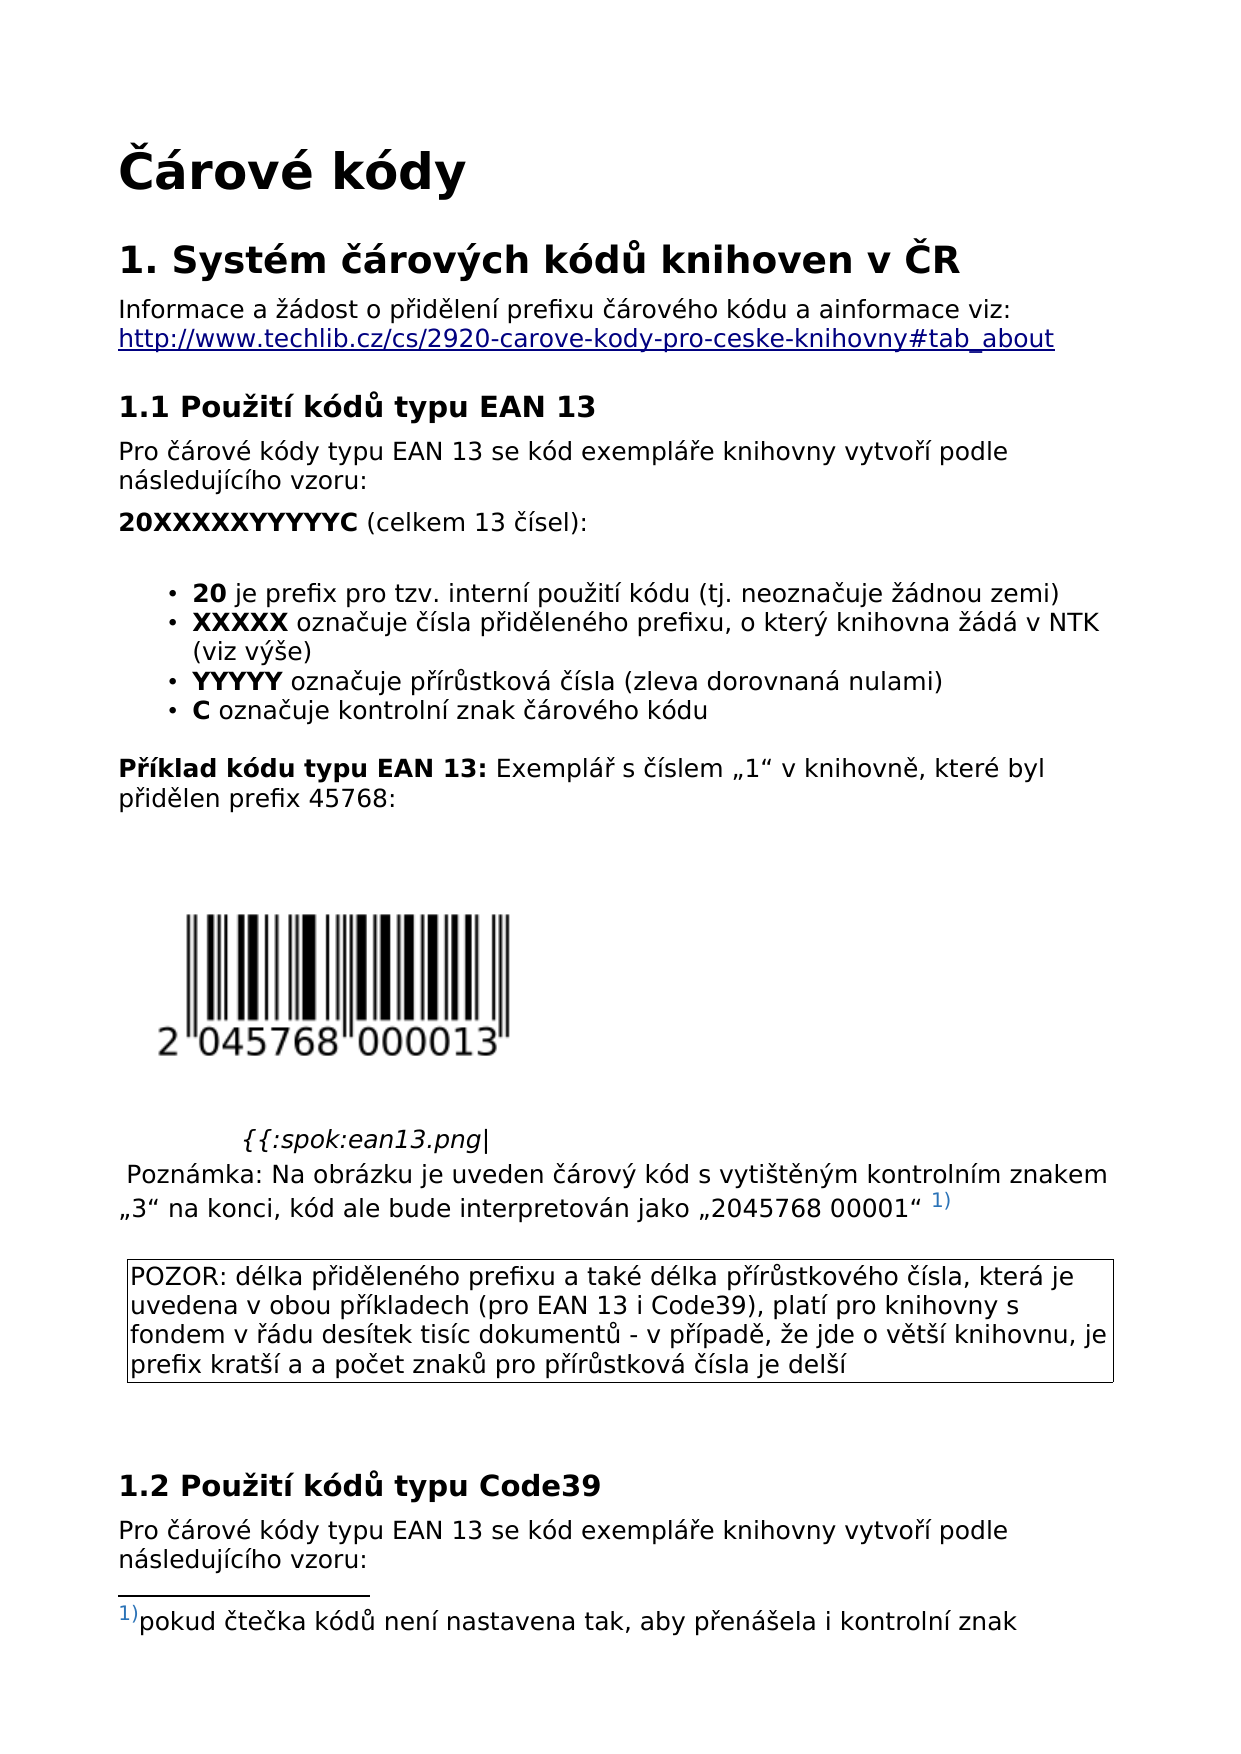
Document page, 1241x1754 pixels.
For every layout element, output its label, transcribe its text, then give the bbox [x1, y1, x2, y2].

text Poznámka: Na obrázku je uveden čárový kód s vytištěným kontrolním znakem „3“ na konci, kód ale bude interpretován jako „2045768 00001“ [118, 825, 1122, 1223]
subtitle Čárové kódy [118, 143, 1122, 201]
text {{:spok:ean13.png| [118, 1125, 615, 1154]
subtitle 1.1 Použití kódů typu EAN 13 [118, 391, 1122, 425]
text Pro čárové kódy typu EAN 13 se kód exempláře knihovny vytvoří podle následujícího vzoru: [118, 437, 1122, 496]
text Pro čárové kódy typu EAN 13 se kód exempláře knihovny vytvoří podle následujícího vzoru: [118, 1516, 1122, 1574]
text Příklad kódu typu EAN 13: Exemplář s číslem „1“ v knihovně, které byl přidělen prefix 45768: [118, 754, 1122, 813]
subtitle 1. Systém čárových kódů knihoven v ČR [118, 239, 1122, 282]
picture [118, 867, 615, 1125]
list YYYYY označuje přírůstková čísla (zleva dorovnaná nulami) [177, 667, 1122, 696]
table_header POZOR: délka přiděleného prefixu a také délka přírůstkového čísla, která je uvedena v obou příkladech (pro EAN 13 i Code39), platí pro knihovny s fondem v řádu desítek tisíc dokumentů - v případě, že jde o větší knihovnu, je prefix kratší a a počet znaků pro přírůstková čísla je delší [128, 1260, 1113, 1382]
text 20XXXXXYYYYYC (celkem 13 čísel): [118, 508, 1122, 537]
subtitle 1.2 Použití kódů typu Code39 [118, 1469, 1122, 1503]
list XXXXX označuje čísla přiděleného prefixu, o který knihovna žádá v NTK (viz výše) [177, 608, 1122, 667]
text Informace a žádost o přidělení prefixu čárového kódu a ainformace viz: http://www.techlib.cz/cs/2920-carove-kody-pro-ceske-knihovny#tab_about [118, 295, 1122, 353]
text pokud čtečka kódů není nastavena tak, aby přenášela i kontrolní znak [118, 1602, 1122, 1636]
list 20 je prefix pro tzv. interní použití kódu (tj. neoznačuje žádnou zemi) [177, 579, 1122, 608]
list C označuje kontrolní znak čárového kódu [177, 696, 1122, 725]
